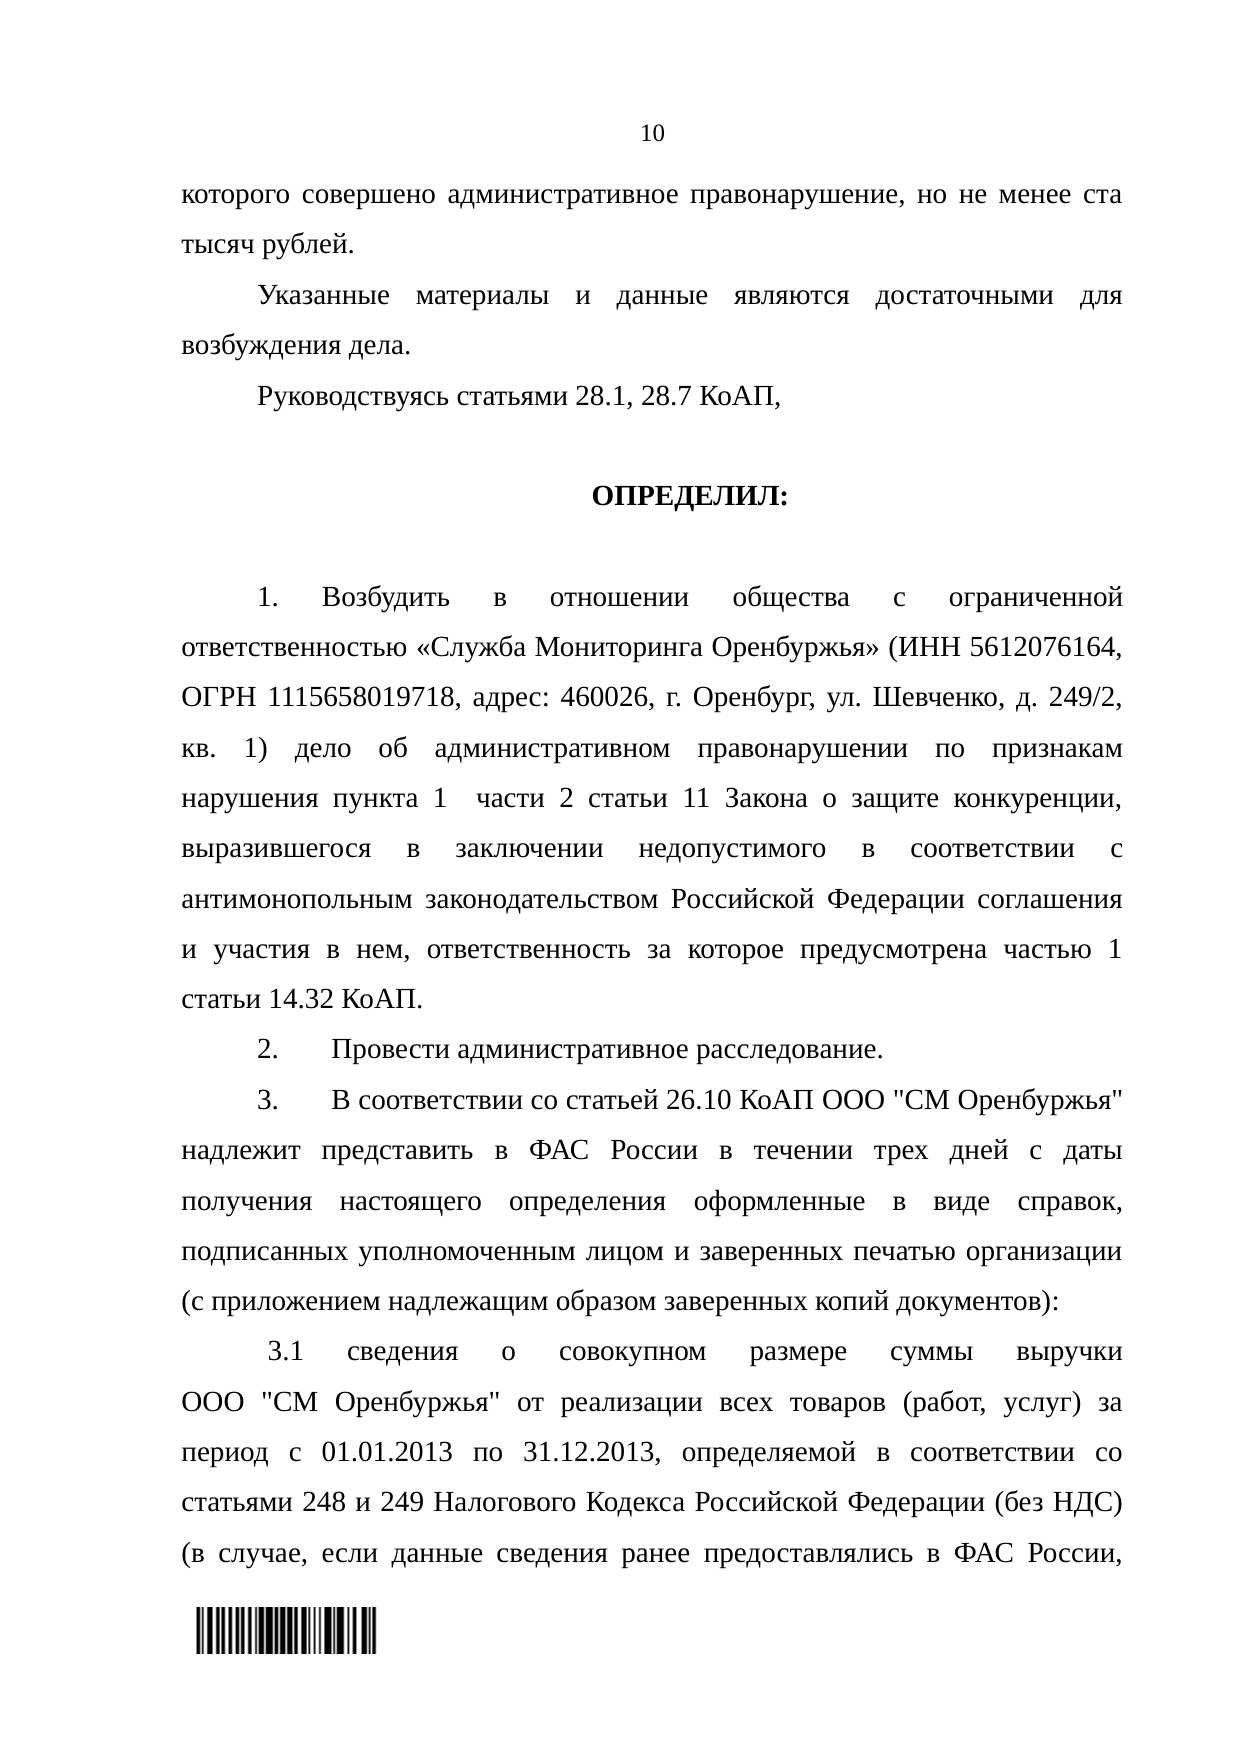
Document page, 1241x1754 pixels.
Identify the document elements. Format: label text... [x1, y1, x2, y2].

list Провести административное расследование. [181, 1032, 1123, 1065]
text 3.1 сведения о совокупном размере суммы выручки ООО "СМ Оренбуржья" от реализации всех товаров (работ, услуг) за период с 01.01.2013 по 31.12.2013, определяемой в соответствии со статьями 248 и 249 Налогового Кодекса Российской Федерации (без НДС) (в случае, если данные сведения ранее предоставлялись в ФАС России, [181, 1333, 1123, 1568]
text Указанные материалы и данные являются достаточными для возбуждения дела. [181, 277, 1123, 361]
text Руководствуясь статьями 28.1, 28.7 КоАП, [181, 378, 1123, 411]
text 1. Возбудить в отношении общества с ограниченной ответственностью «Служба Мониторинга Оренбуржья» (ИНН 5612076164, ОГРН 1115658019718, адрес: 460026, г. Оренбург, ул. Шевченко, д. 249/2, кв. 1) дело об административном правонарушении по признакам нарушения пункта 1 части 2 статьи 11 Закона о защите конкуренции, выразившегося в заключении недопустимого в соответствии с антимонопольным законодательством Российской Федерации соглашения и участия в нем, ответственность за которое предусмотрена частью 1 статьи 14.32 КоАП. [181, 579, 1123, 1015]
text которого совершено административное правонарушение, но не менее ста тысяч рублей. [181, 176, 1123, 260]
picture [181, 1607, 394, 1654]
text ОПРЕДЕЛИЛ: [181, 478, 1123, 512]
list В соответствии со статьей 26.10 КоАП ООО "СМ Оренбуржья" надлежит представить в ФАС России в течении трех дней с даты получения настоящего определения оформленные в виде справок, подписанных уполномоченным лицом и заверенных печатью организации (с приложением надлежащим образом заверенных копий документов): [181, 1082, 1123, 1317]
